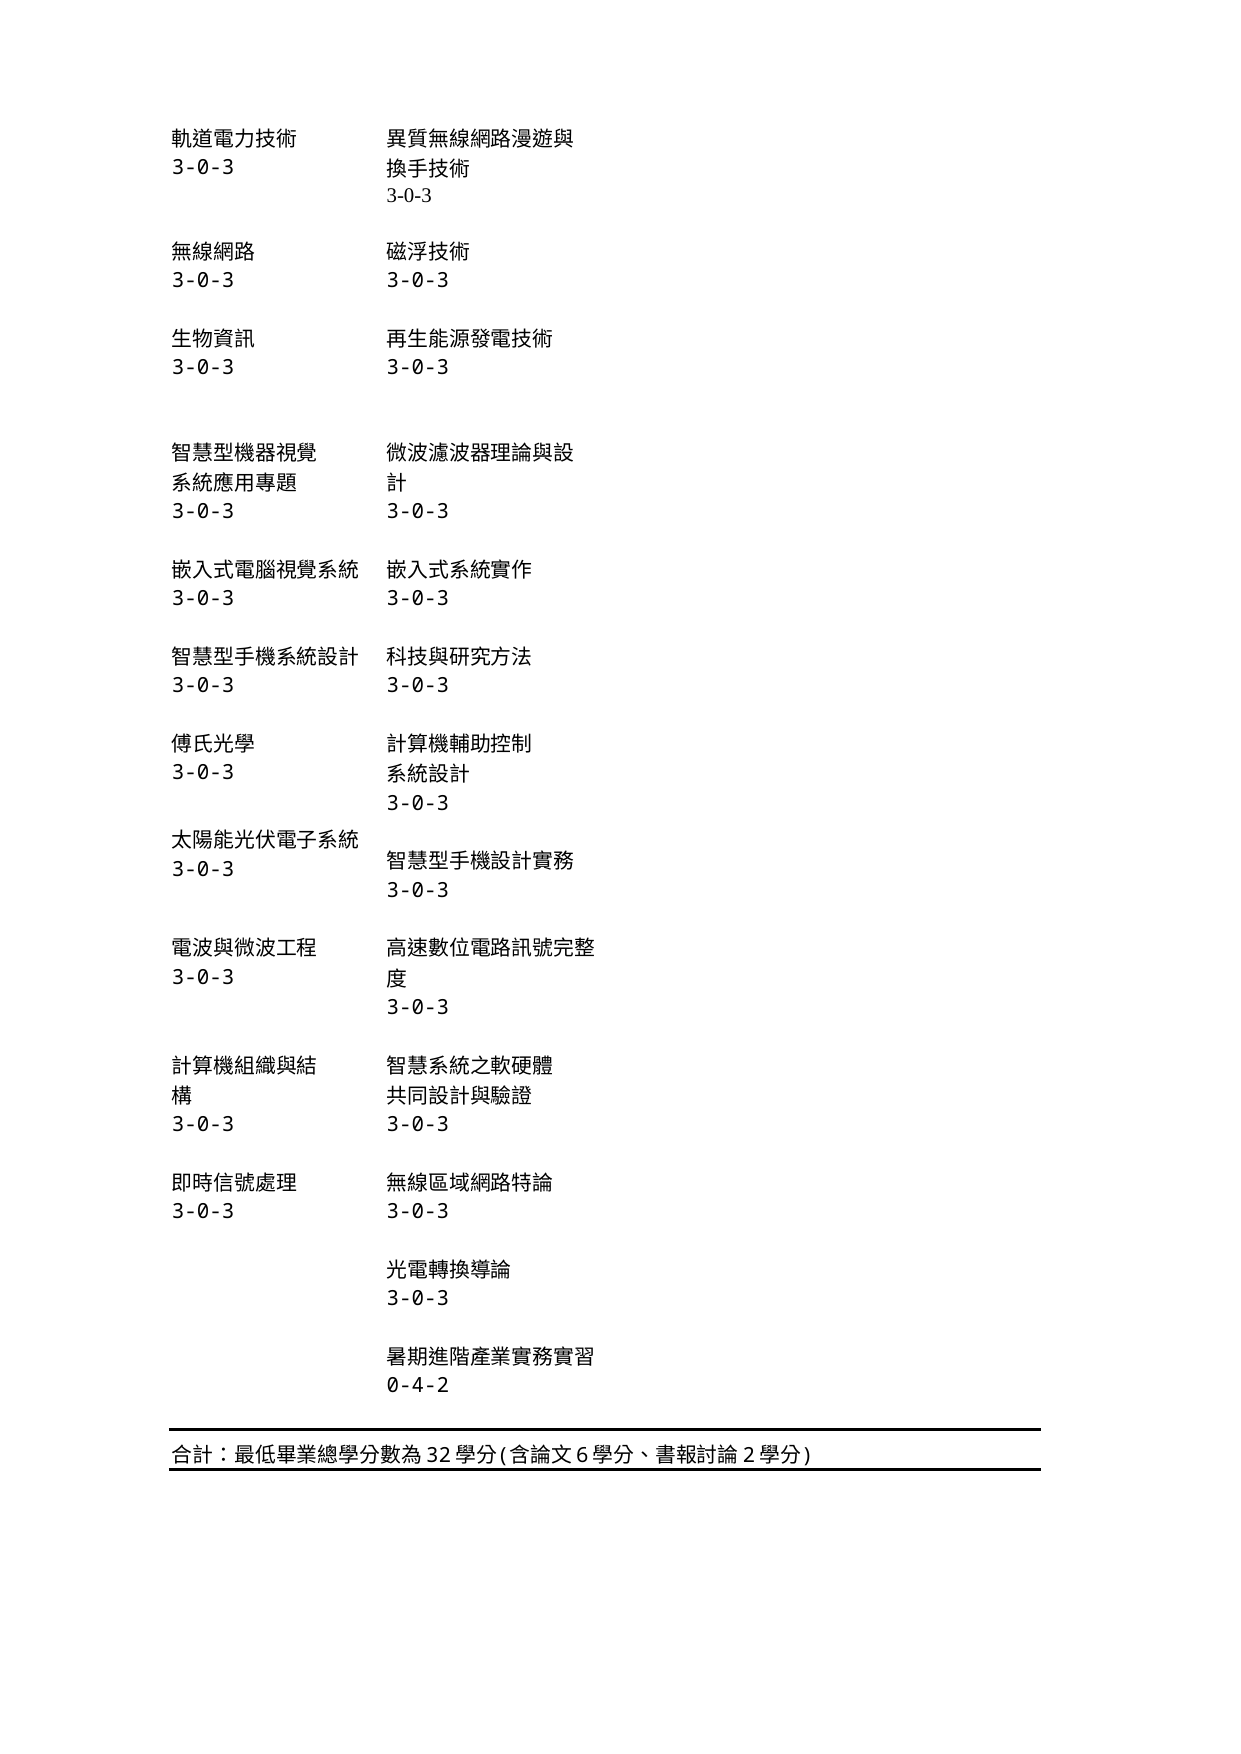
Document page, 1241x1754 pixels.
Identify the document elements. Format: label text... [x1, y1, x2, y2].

table_cell [817, 94, 1036, 207]
table_cell [602, 903, 821, 1049]
table_cell 微波濾波器理論與設計 3-0-3 [384, 436, 597, 553]
table_cell [602, 1253, 821, 1340]
table_cell 太陽能光伏電子系統 3-0-3 [169, 816, 383, 903]
table_cell 智慧型手機設計實務 3-0-3 [384, 816, 602, 903]
table_cell [817, 727, 1036, 816]
table_cell [821, 903, 1041, 1049]
table_cell 異質無線網路漫遊與換手技術 3-0-3 [384, 94, 597, 207]
table_cell 合計：最低畢業總學分數為32學分(含論文6學分、書報討論2學分) [169, 1431, 1041, 1468]
table_cell [597, 94, 817, 207]
table_cell 再生能源發電技術 3-0-3 [384, 322, 597, 436]
table_cell [821, 1340, 1041, 1399]
table_cell [817, 553, 1036, 640]
table_cell [821, 1049, 1041, 1138]
table_cell [602, 1340, 821, 1399]
table_cell [384, 1399, 602, 1427]
table_cell 計算機輔助控制 系統設計 3-0-3 [384, 727, 597, 816]
table_cell 嵌入式系統實作 3-0-3 [384, 553, 597, 640]
table_cell 軌道電力技術 3-0-3 [169, 94, 383, 207]
table_cell 傅氏光學 3-0-3 [169, 727, 383, 816]
table_cell 智慧系統之軟硬體共同設計與驗證 3-0-3 [384, 1049, 602, 1138]
table_cell [817, 207, 1036, 322]
table_cell [821, 1399, 1041, 1427]
table_cell [597, 553, 817, 640]
table_cell 電波與微波工程 3-0-3 [169, 903, 383, 1049]
table_cell [1036, 207, 1041, 322]
table_cell [1036, 322, 1041, 436]
table_cell 計算機組織與結構 3-0-3 [169, 1049, 383, 1138]
table_cell [821, 1166, 1041, 1253]
table_cell 即時信號處理 3-0-3 [169, 1166, 383, 1253]
table_cell [1036, 640, 1041, 727]
table_cell [597, 727, 817, 816]
table_cell [597, 436, 817, 553]
table_cell [1036, 436, 1041, 553]
table_cell 嵌入式電腦視覺系統 3-0-3 [169, 553, 383, 640]
table_cell [169, 1399, 383, 1427]
table_cell [602, 1166, 821, 1253]
table_cell [597, 207, 817, 322]
table_cell [602, 1399, 821, 1427]
table_cell [1036, 94, 1041, 207]
table_cell [817, 436, 1036, 553]
table_cell 智慧型手機系統設計 3-0-3 [169, 640, 383, 727]
table_cell 科技與研究方法 3-0-3 [384, 640, 597, 727]
table_cell 磁浮技術 3-0-3 [384, 207, 597, 322]
table_cell 暑期進階產業實務實習 0-4-2 [384, 1340, 602, 1399]
table_cell 高速數位電路訊號完整度 3-0-3 [384, 903, 602, 1049]
table_cell [169, 1138, 383, 1166]
table_cell [821, 1138, 1041, 1166]
table_cell [821, 816, 1041, 903]
table_cell [602, 816, 821, 903]
table_cell [817, 640, 1036, 727]
table_cell 光電轉換導論 3-0-3 [384, 1253, 602, 1340]
table_cell [169, 1253, 383, 1340]
table_cell 無線網路 3-0-3 [169, 207, 383, 322]
table_cell [1036, 553, 1041, 640]
table_cell 生物資訊 3-0-3 [169, 322, 383, 436]
table_cell [169, 1340, 383, 1399]
table_cell [602, 1049, 821, 1138]
table_cell [384, 1138, 602, 1166]
table_cell 無線區域網路特論 3-0-3 [384, 1166, 602, 1253]
table_cell 智慧型機器視覺系統應用專題 3-0-3 [169, 436, 383, 553]
table_cell [817, 322, 1036, 436]
table_cell [597, 640, 817, 727]
table_cell [597, 322, 817, 436]
table_cell [821, 1253, 1041, 1340]
table_cell [602, 1138, 821, 1166]
table_cell [1036, 727, 1041, 816]
